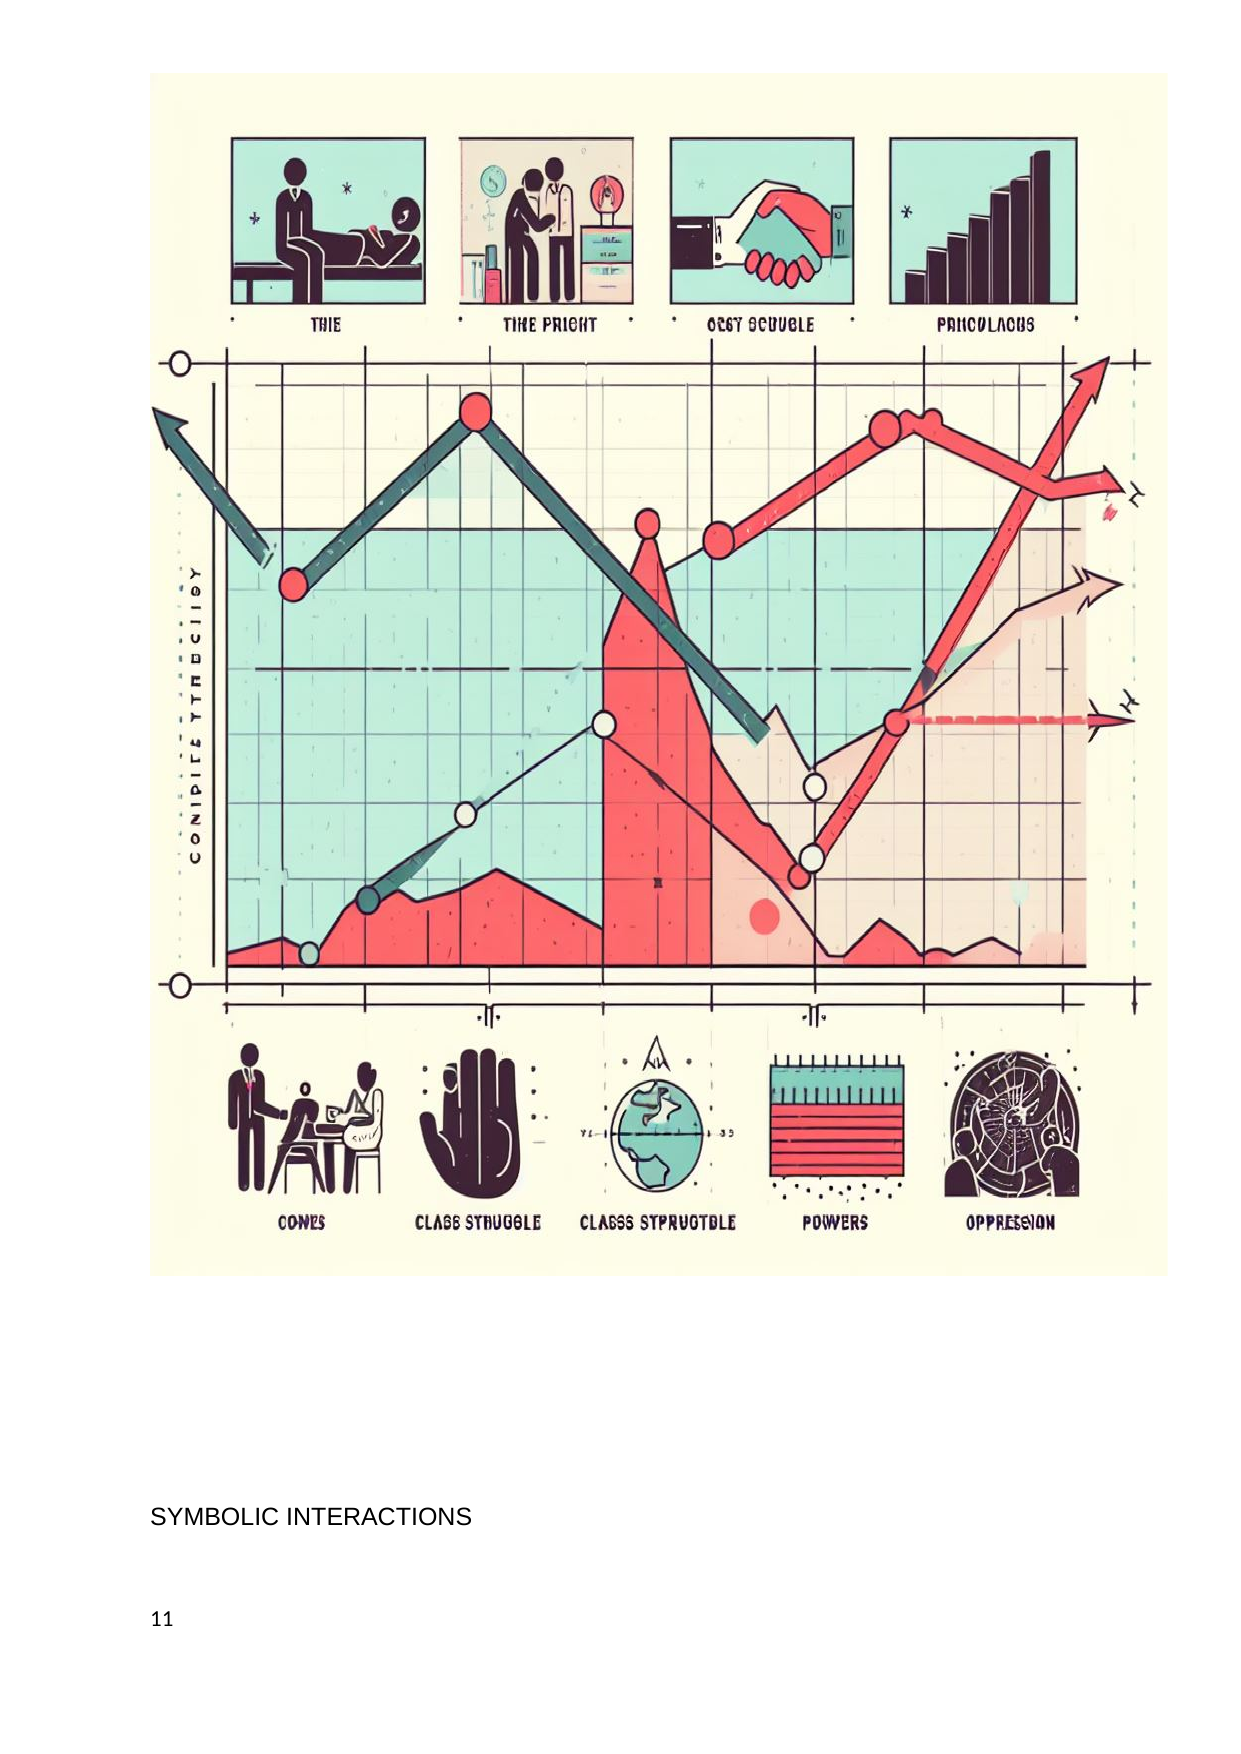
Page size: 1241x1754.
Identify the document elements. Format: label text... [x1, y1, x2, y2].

text SYMBOLIC INTERACTIONS [150, 1502, 1090, 1530]
